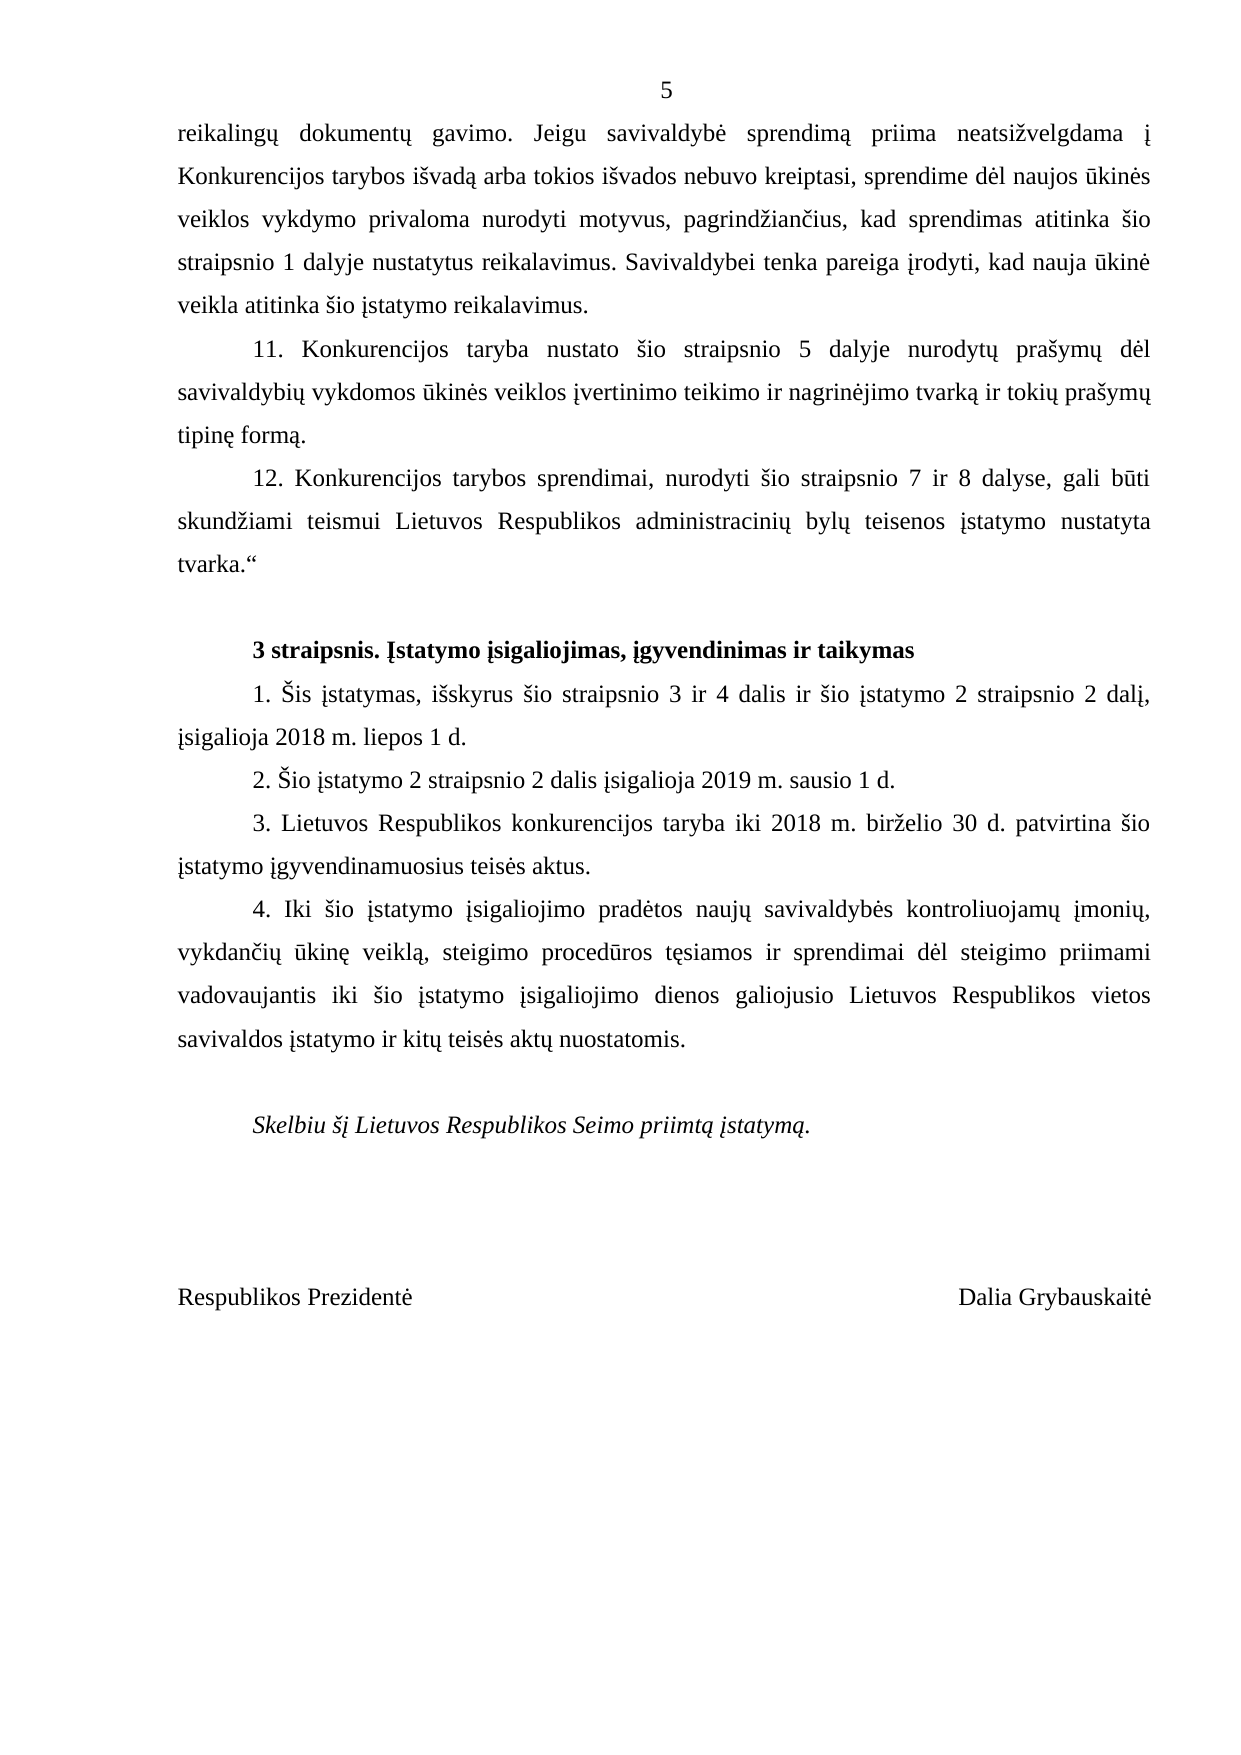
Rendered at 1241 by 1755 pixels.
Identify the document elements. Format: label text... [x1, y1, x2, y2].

text Respublikos Prezidentė Dalia Grybauskaitė [177, 1282, 1152, 1311]
text 11. Konkurencijos taryba nustato šio straipsnio 5 dalyje nurodytų prašymų dėl savivaldybių vykdomos ūkinės veiklos įvertinimo teikimo ir nagrinėjimo tvarką ir tokių prašymų tipinę formą. [177, 334, 1152, 449]
text 2. Šio įstatymo 2 straipsnio 2 dalis įsigalioja 2019 m. sausio 1 d. [177, 765, 1152, 794]
text 3 straipsnis. Įstatymo įsigaliojimas, įgyvendinimas ir taikymas [177, 636, 1152, 664]
text reikalingų dokumentų gavimo. Jeigu savivaldybė sprendimą priima neatsižvelgdama į Konkurencijos tarybos išvadą arba tokios išvados nebuvo kreiptasi, sprendime dėl naujos ūkinės veiklos vykdymo privaloma nurodyti motyvus, pagrindžiančius, kad sprendimas atitinka šio straipsnio 1 dalyje nustatytus reikalavimus. Savivaldybei tenka pareiga įrodyti, kad nauja ūkinė veikla atitinka šio įstatymo reikalavimus. [177, 118, 1152, 319]
text 3. Lietuvos Respublikos konkurencijos taryba iki 2018 m. birželio 30 d. patvirtina šio įstatymo įgyvendinamuosius teisės aktus. [177, 808, 1152, 880]
text 1. Šis įstatymas, išskyrus šio straipsnio 3 ir 4 dalis ir šio įstatymo 2 straipsnio 2 dalį, įsigalioja 2018 m. liepos 1 d. [177, 679, 1152, 751]
text Skelbiu šį Lietuvos Respublikos Seimo priimtą įstatymą. [177, 1110, 1152, 1139]
text 12. Konkurencijos tarybos sprendimai, nurodyti šio straipsnio 7 ir 8 dalyse, gali būti skundžiami teismui Lietuvos Respublikos administracinių bylų teisenos įstatymo nustatyta tvarka.“ [177, 463, 1152, 578]
text 4. Iki šio įstatymo įsigaliojimo pradėtos naujų savivaldybės kontroliuojamų įmonių, vykdančių ūkinę veiklą, steigimo procedūros tęsiamos ir sprendimai dėl steigimo priimami vadovaujantis iki šio įstatymo įsigaliojimo dienos galiojusio Lietuvos Respublikos vietos savivaldos įstatymo ir kitų teisės aktų nuostatomis. [177, 894, 1152, 1052]
